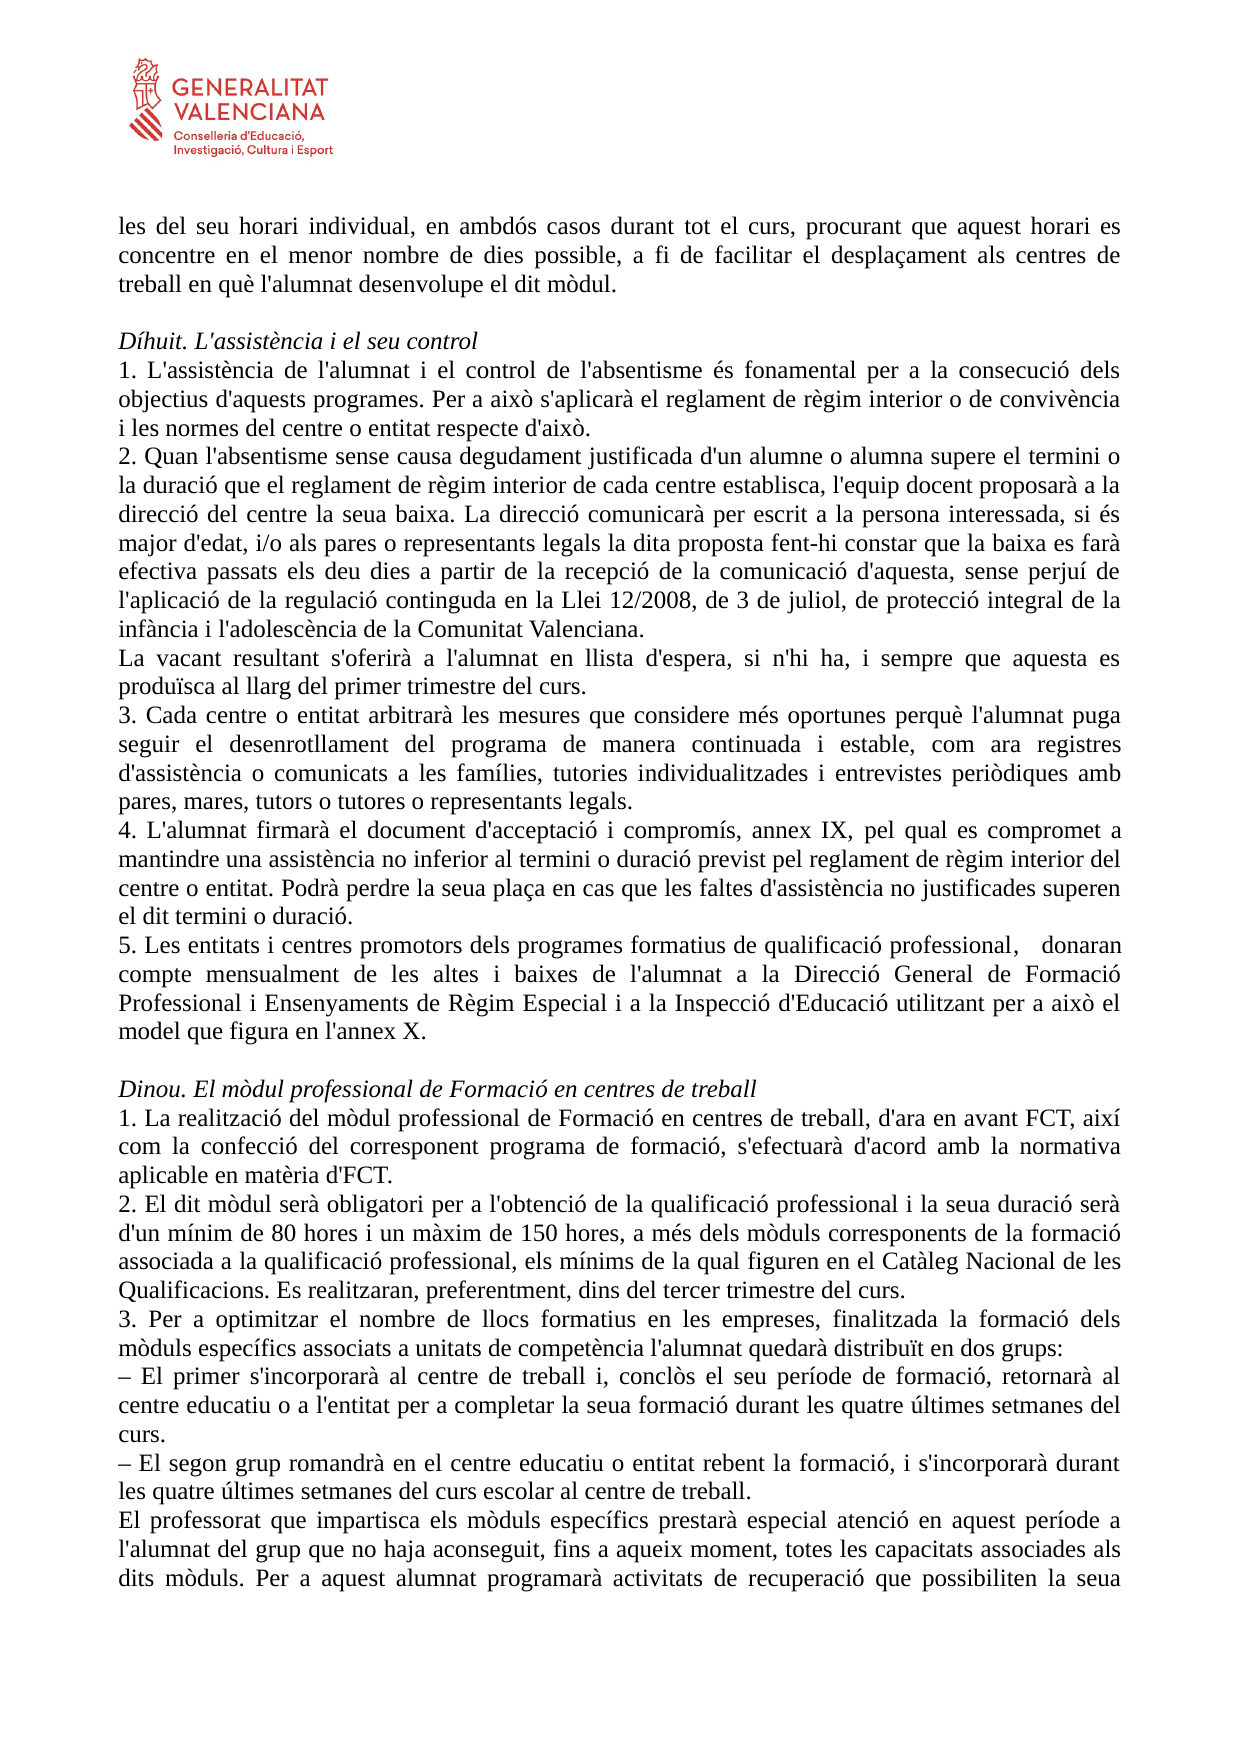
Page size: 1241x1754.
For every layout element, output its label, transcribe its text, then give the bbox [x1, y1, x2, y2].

text les del seu horari individual, en ambdós casos durant tot el curs, procurant que aquest horari es concentre en el menor nombre de dies possible, a fi de facilitar el desplaçament als centres de treball en què l'alumnat desenvolupe el dit mòdul. [118, 211, 1122, 298]
text 2. El dit mòdul serà obligatori per a l'obtenció de la qualificació professional i la seua duració serà d'un mínim de 80 hores i un màxim de 150 hores, a més dels mòduls corresponents de la formació associada a la qualificació professional, els mínims de la qual figuren en el Catàleg Nacional de les Qualificacions. Es realitzaran, preferentment, dins del tercer trimestre del curs. [118, 1189, 1122, 1304]
subtitle Dinou. El mòdul professional de Formació en centres de treball [118, 1074, 1122, 1103]
text 2. Quan l'absentisme sense causa degudament justificada d'un alumne o alumna supere el termini o la duració que el reglament de règim interior de cada centre establisca, l'equip docent proposarà a la direcció del centre la seua baixa. La direcció comunicarà per escrit a la persona interessada, si és major d'edat, i/o als pares o representants legals la dita proposta fent-hi constar que la baixa es farà efectiva passats els deu dies a partir de la recepció de la comunicació d'aquesta, sense perjuí de l'aplicació de la regulació continguda en la Llei 12/2008, de 3 de juliol, de protecció integral de la infància i l'adolescència de la Comunitat Valenciana. [118, 441, 1122, 643]
picture [118, 45, 347, 168]
text Díhuit. L'assistència i el seu control [118, 326, 1122, 355]
text 3. Per a optimitzar el nombre de llocs formatius en les empreses, finalitzada la formació dels mòduls específics associats a unitats de competència l'alumnat quedarà distribuït en dos grups: [118, 1304, 1122, 1361]
text 1. La realització del mòdul professional de Formació en centres de treball, d'ara en avant FCT, així com la confecció del corresponent programa de formació, s'efectuarà d'acord amb la normativa aplicable en matèria d'FCT. [118, 1103, 1122, 1189]
text – El segon grup romandrà en el centre educatiu o entitat rebent la formació, i s'incorporarà durant les quatre últimes setmanes del curs escolar al centre de treball. [118, 1448, 1122, 1505]
text 1. L'assistència de l'alumnat i el control de l'absentisme és fonamental per a la consecució dels objectius d'aquests programes. Per a això s'aplicarà el reglament de règim interior o de convivència i les normes del centre o entitat respecte d'això. [118, 355, 1122, 441]
text – El primer s'incorporarà al centre de treball i, conclòs el seu període de formació, retornarà al centre educatiu o a l'entitat per a completar la seua formació durant les quatre últimes setmanes del curs. [118, 1361, 1122, 1448]
text La vacant resultant s'oferirà a l'alumnat en llista d'espera, si n'hi ha, i sempre que aquesta es produïsca al llarg del primer trimestre del curs. [118, 643, 1122, 700]
text 5. Les entitats i centres promotors dels programes formatius de qualificació professional, donaran compte mensualment de les altes i baixes de l'alumnat a la Direcció General de Formació Professional i Ensenyaments de Règim Especial i a la Inspecció d'Educació utilitzant per a això el model que figura en l'annex X. [118, 930, 1122, 1045]
text El professorat que impartisca els mòduls específics prestarà especial atenció en aquest període a l'alumnat del grup que no haja aconseguit, fins a aqueix moment, totes les capacitats associades als dits mòduls. Per a aquest alumnat programarà activitats de recuperació que possibiliten la seua [118, 1505, 1122, 1591]
text 4. L'alumnat firmarà el document d'acceptació i compromís, annex IX, pel qual es compromet a mantindre una assistència no inferior al termini o duració previst pel reglament de règim interior del centre o entitat. Podrà perdre la seua plaça en cas que les faltes d'assistència no justificades superen el dit termini o duració. [118, 815, 1122, 930]
text 3. Cada centre o entitat arbitrarà les mesures que considere més oportunes perquè l'alumnat puga seguir el desenrotllament del programa de manera continuada i estable, com ara registres d'assistència o comunicats a les famílies, tutories individualitzades i entrevistes periòdiques amb pares, mares, tutors o tutores o representants legals. [118, 700, 1122, 815]
